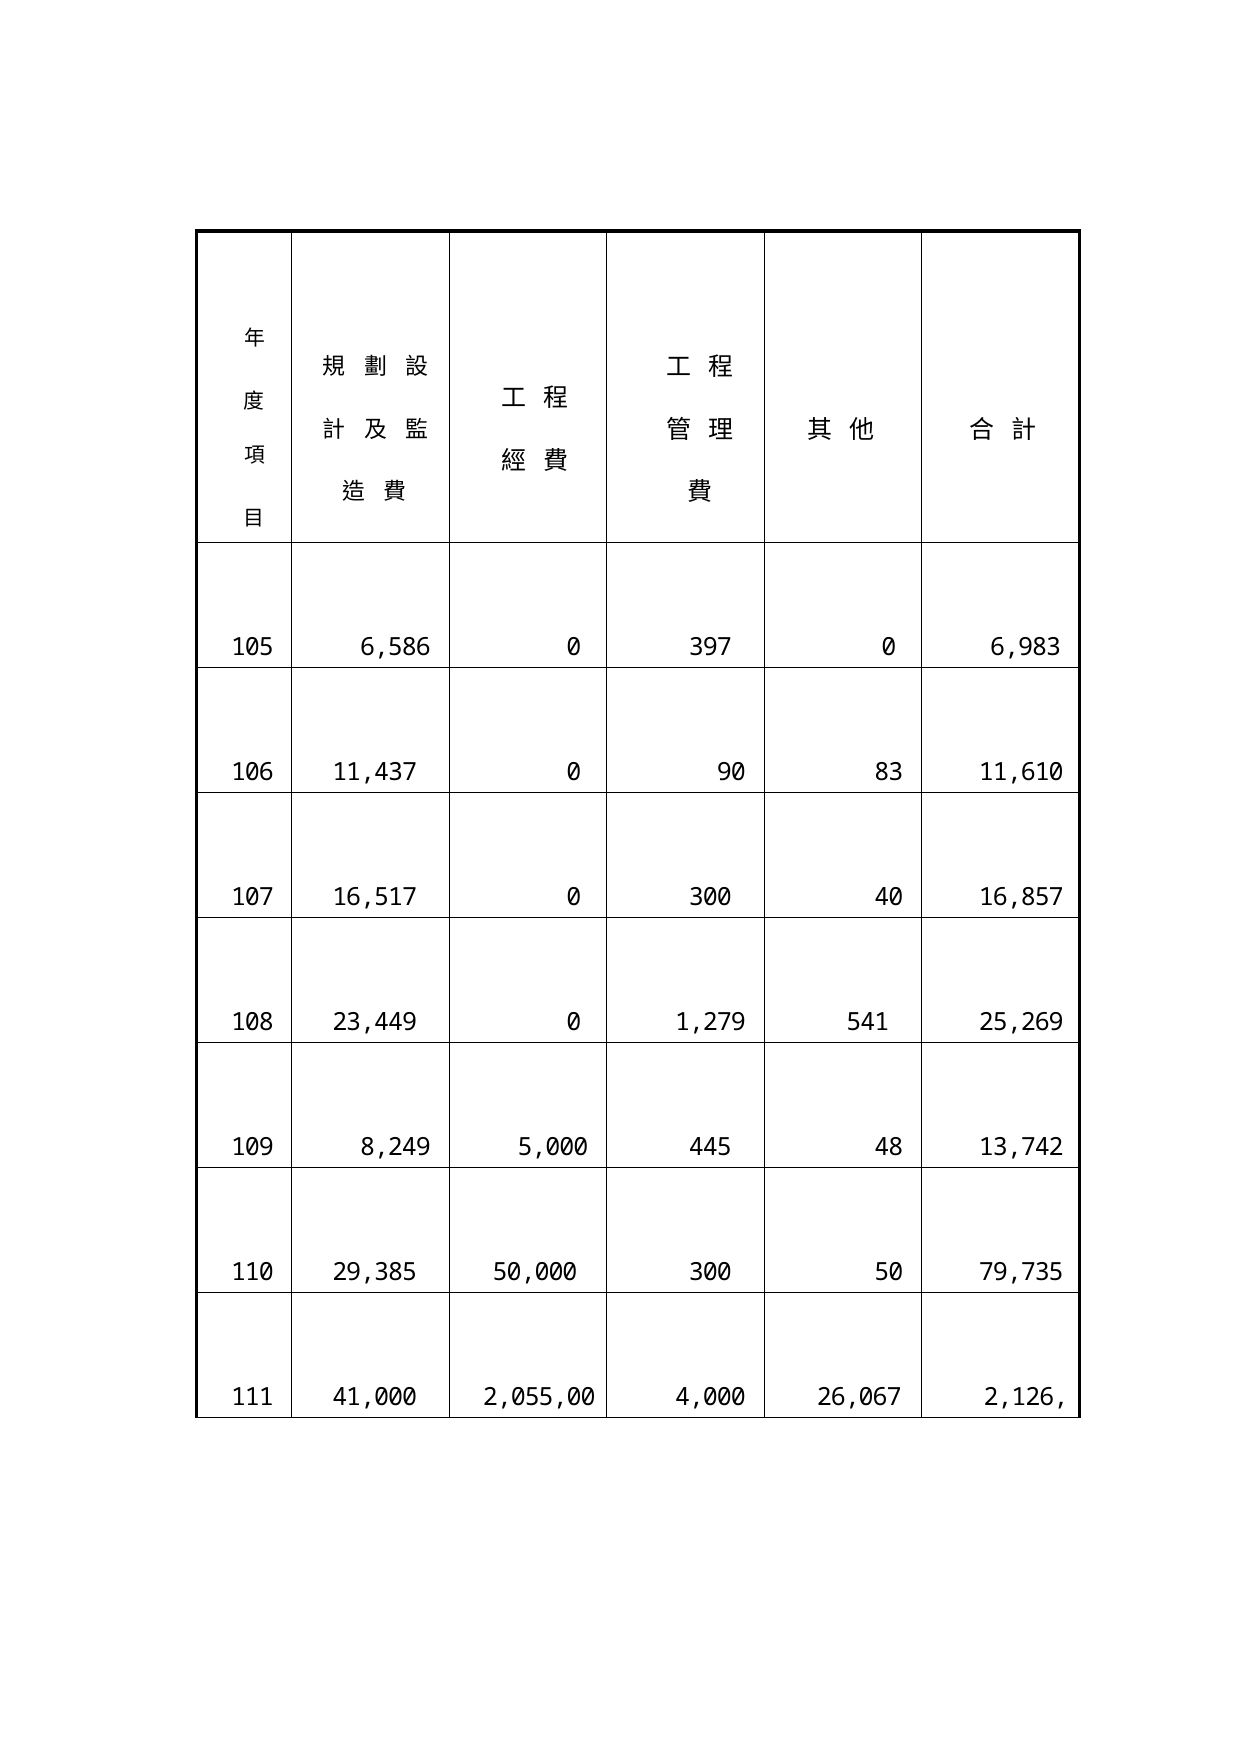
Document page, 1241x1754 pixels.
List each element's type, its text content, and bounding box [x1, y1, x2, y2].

table_cell 48 [765, 1043, 921, 1167]
table_cell 110 [198, 1168, 291, 1292]
table_cell 4,000 [607, 1293, 764, 1417]
table_cell 0 [450, 793, 606, 917]
table_cell 0 [450, 543, 606, 667]
table_cell 16,517 [292, 793, 449, 917]
table_header 年度 項目 [198, 233, 291, 542]
table_cell 6,586 [292, 543, 449, 667]
table_cell 0 [765, 543, 921, 667]
table_header 工程經費 [450, 233, 606, 542]
table_cell 397 [607, 543, 764, 667]
table_cell 50,000 [450, 1168, 606, 1292]
table_cell 300 [607, 793, 764, 917]
table_cell 1,279 [607, 918, 764, 1042]
table_cell 445 [607, 1043, 764, 1167]
table_cell 11,610 [922, 668, 1078, 792]
table_header 工程管理費 [607, 233, 764, 542]
table_cell 541 [765, 918, 921, 1042]
table_cell 16,857 [922, 793, 1078, 917]
table_cell 11,437 [292, 668, 449, 792]
table_cell 79,735 [922, 1168, 1078, 1292]
table_cell 23,449 [292, 918, 449, 1042]
table_cell 0 [450, 918, 606, 1042]
table_cell 2,126, [922, 1293, 1078, 1417]
table_cell 5,000 [450, 1043, 606, 1167]
table_cell 25,269 [922, 918, 1078, 1042]
table_cell 109 [198, 1043, 291, 1167]
table_header 其他 [765, 233, 921, 542]
table_cell 83 [765, 668, 921, 792]
table_header 規劃設計及監造費 [292, 233, 449, 542]
table_cell 105 [198, 543, 291, 667]
table_header 合計 [922, 233, 1078, 542]
table_cell 8,249 [292, 1043, 449, 1167]
table_cell 50 [765, 1168, 921, 1292]
table_cell 107 [198, 793, 291, 917]
table_cell 40 [765, 793, 921, 917]
table_cell 111 [198, 1293, 291, 1417]
table_cell 41,000 [292, 1293, 449, 1417]
table_cell 108 [198, 918, 291, 1042]
table_cell 26,067 [765, 1293, 921, 1417]
table_cell 0 [450, 668, 606, 792]
table_cell 106 [198, 668, 291, 792]
table_cell 6,983 [922, 543, 1078, 667]
table_cell 300 [607, 1168, 764, 1292]
table_cell 13,742 [922, 1043, 1078, 1167]
table_cell 90 [607, 668, 764, 792]
table_cell 29,385 [292, 1168, 449, 1292]
table_cell 2,055,00 [450, 1293, 606, 1417]
